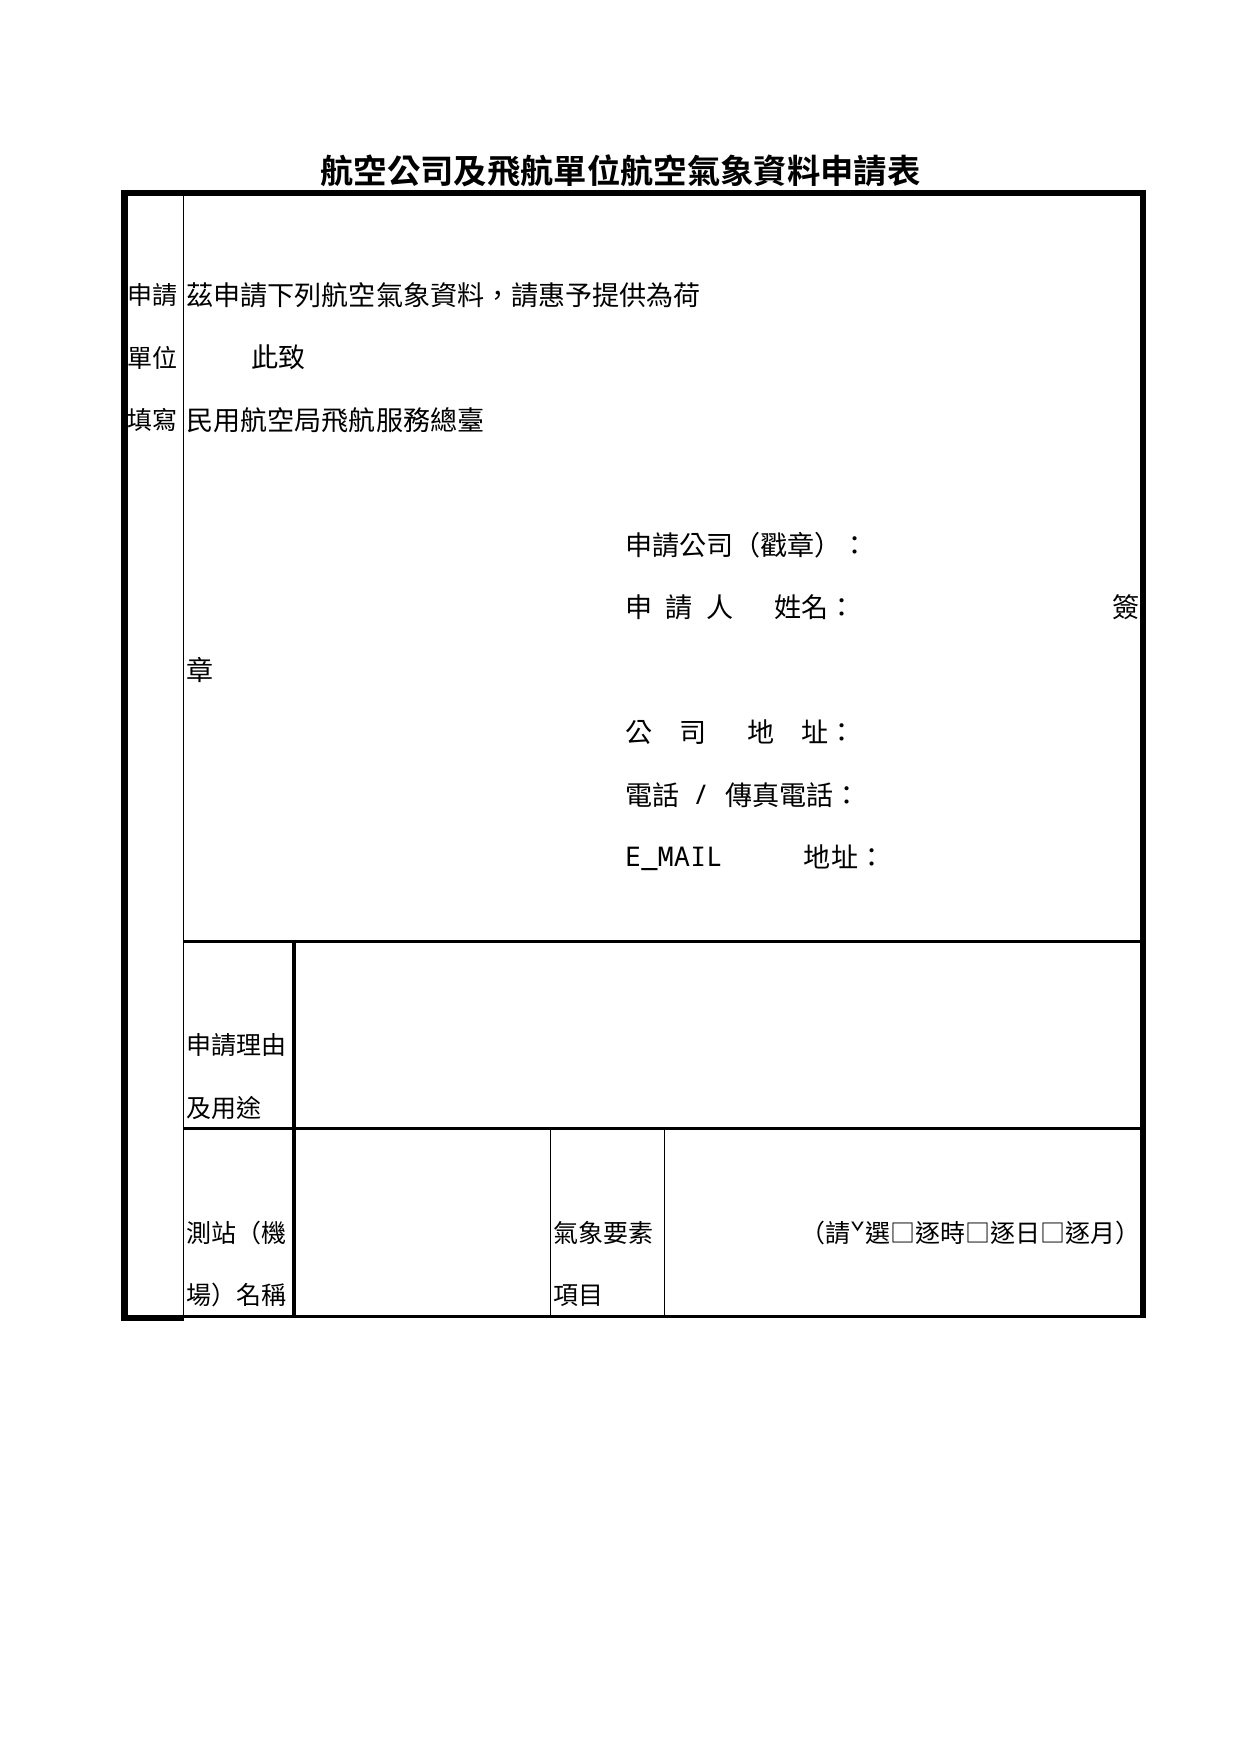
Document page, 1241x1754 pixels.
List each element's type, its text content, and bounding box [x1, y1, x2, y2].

table_header 申請單位 填寫 [128, 196, 183, 1314]
table_cell [296, 1130, 550, 1314]
table_header 茲申請下列航空氣象資料，請惠予提供為荷 此致 民用航空局飛航服務總臺 申請公司（戳章）： 申 請 人 姓名： 簽章 公 司 地 址： 電話 / 傳真電話： E_MAIL 地址： [184, 196, 1140, 939]
table_cell [296, 943, 1140, 1127]
text 航空公司及飛航單位航空氣象資料申請表 [77, 127, 1163, 189]
table_cell （請ˇ選□逐時□逐日□逐月） [665, 1130, 1140, 1314]
table_cell 氣象要素項目 [551, 1130, 664, 1314]
table_cell 申請理由及用途 [184, 943, 292, 1127]
table_cell 測站（機場）名稱 [184, 1130, 292, 1314]
